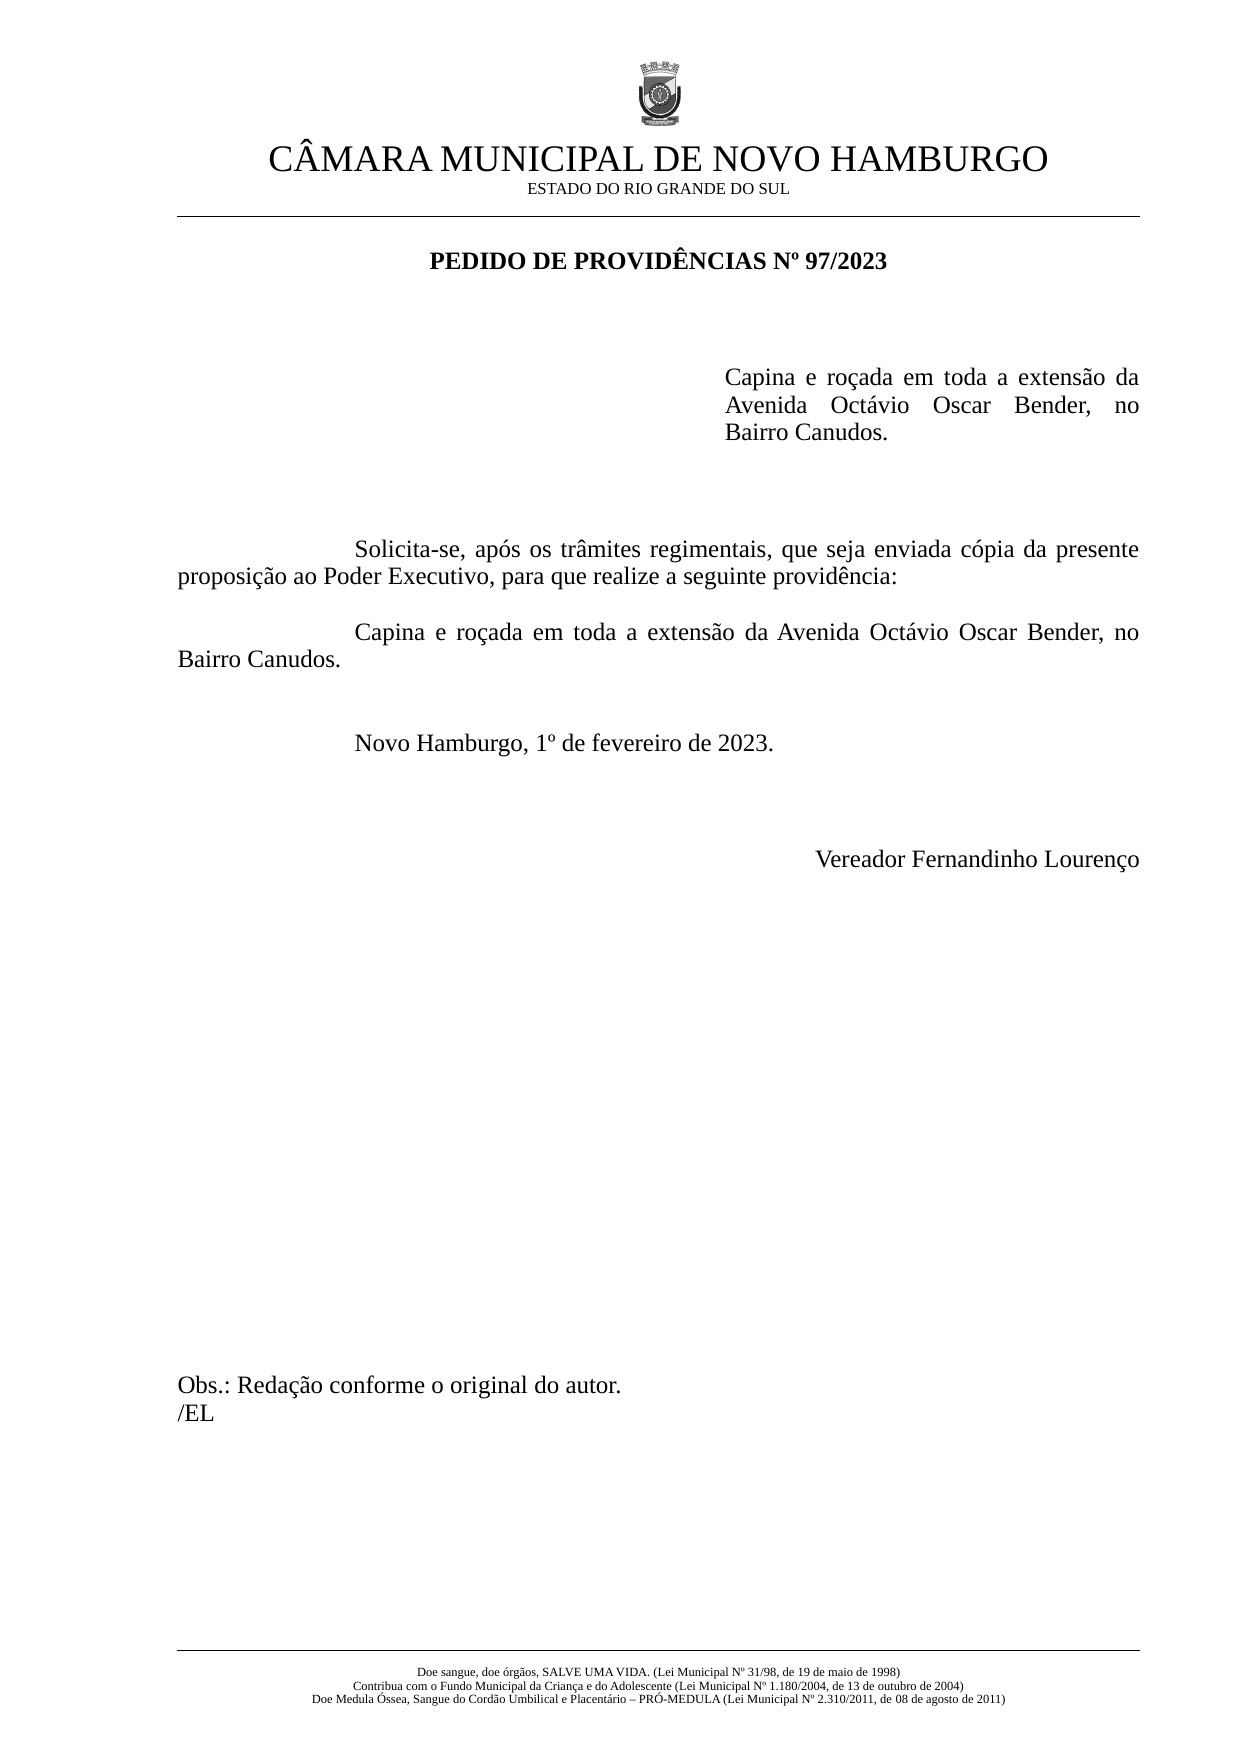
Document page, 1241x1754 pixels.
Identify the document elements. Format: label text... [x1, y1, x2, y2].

list Capina e roçada em toda a extensão da Avenida Octávio Oscar Bender, no Bairro Canudos. [687, 363, 1140, 446]
text Vereador Fernandinho Lourenço [649, 845, 1140, 873]
text Novo Hamburgo, 1º de fevereiro de 2023. [177, 729, 1140, 756]
text Obs.: Redação conforme o original do autor. [177, 1371, 1140, 1399]
text Solicita-se, após os trâmites regimentais, que seja enviada cópia da presente proposição ao Poder Executivo, para que realize a seguinte providência: [177, 535, 1140, 590]
text PEDIDO DE PROVIDÊNCIAS Nº 97/2023 [177, 247, 1140, 274]
text Capina e roçada em toda a extensão da Avenida Octávio Oscar Bender, no Bairro Canudos. [177, 618, 1140, 673]
text /EL [177, 1399, 1140, 1427]
